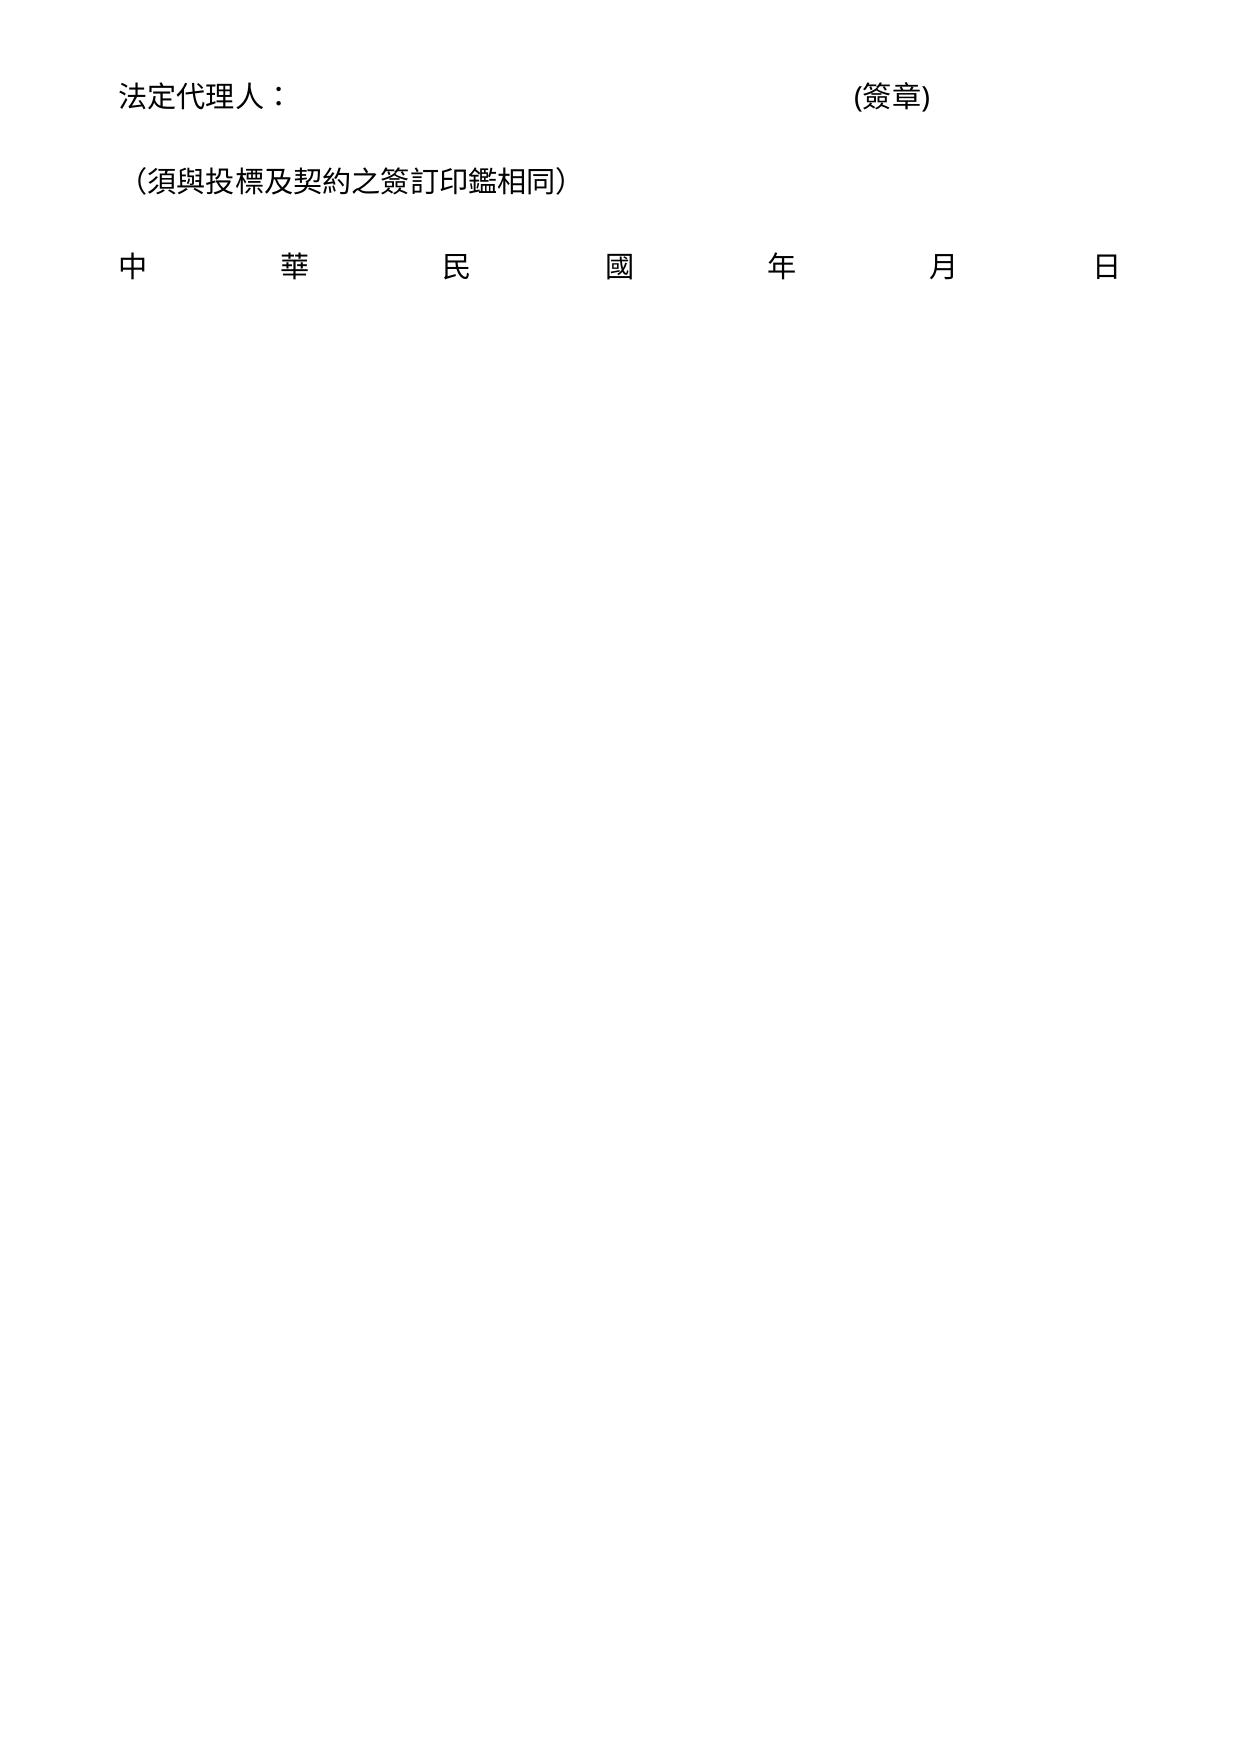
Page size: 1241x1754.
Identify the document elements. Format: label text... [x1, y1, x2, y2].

text 法定代理人： (簽章) [118, 74, 1122, 116]
text （須與投標及契約之簽訂印鑑相同） [118, 159, 1122, 201]
text 中 華 民 國 年 月 日 [118, 243, 1122, 286]
